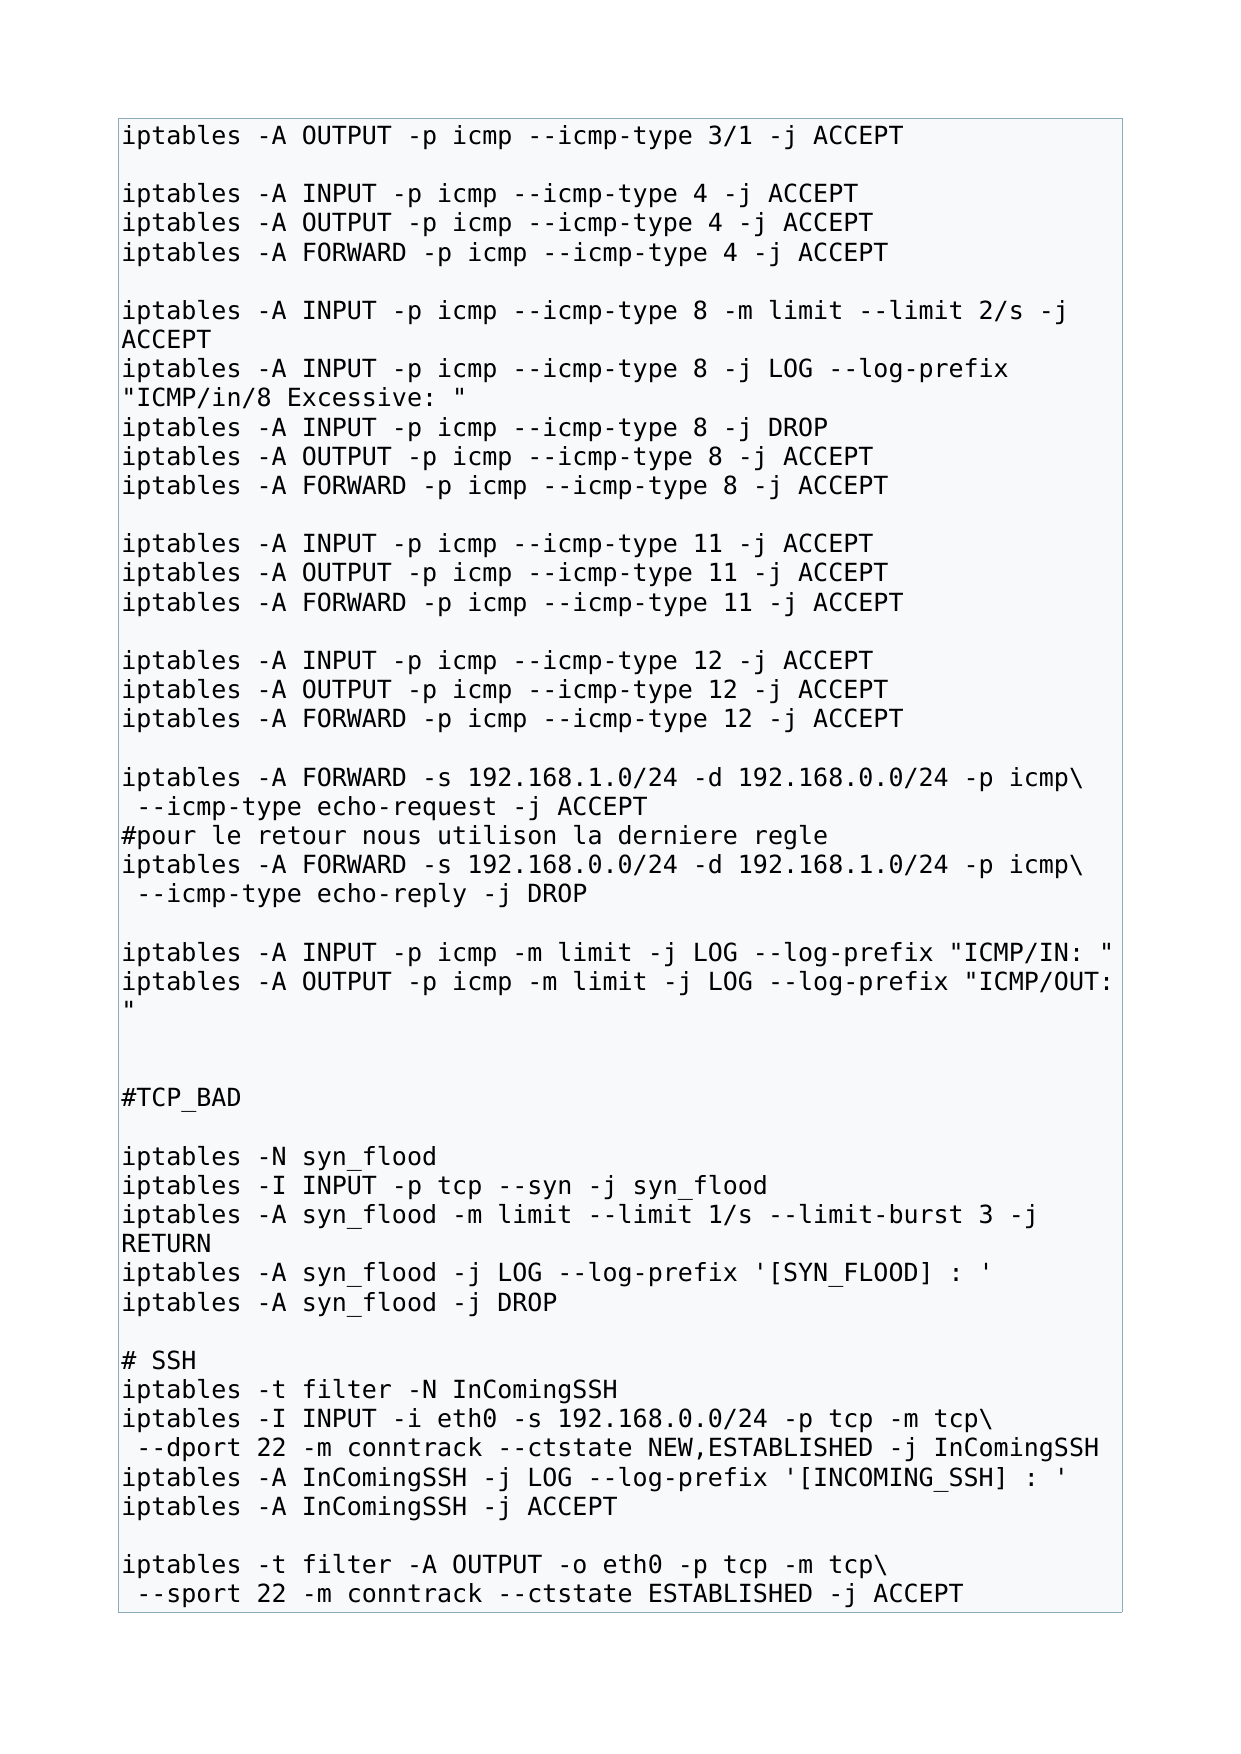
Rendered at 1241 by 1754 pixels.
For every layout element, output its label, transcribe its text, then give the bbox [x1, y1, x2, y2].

table_header iptables -A OUTPUT -p icmp --icmp-type 3/1 -j ACCEPT iptables -A INPUT -p icmp --icmp-type 4 -j ACCEPT iptables -A OUTPUT -p icmp --icmp-type 4 -j ACCEPT iptables -A FORWARD -p icmp --icmp-type 4 -j ACCEPT iptables -A INPUT -p icmp --icmp-type 8 -m limit --limit 2/s -j ACCEPT iptables -A INPUT -p icmp --icmp-type 8 -j LOG --log-prefix "ICMP/in/8 Excessive: " iptables -A INPUT -p icmp --icmp-type 8 -j DROP iptables -A OUTPUT -p icmp --icmp-type 8 -j ACCEPT iptables -A FORWARD -p icmp --icmp-type 8 -j ACCEPT iptables -A INPUT -p icmp --icmp-type 11 -j ACCEPT iptables -A OUTPUT -p icmp --icmp-type 11 -j ACCEPT iptables -A FORWARD -p icmp --icmp-type 11 -j ACCEPT iptables -A INPUT -p icmp --icmp-type 12 -j ACCEPT iptables -A OUTPUT -p icmp --icmp-type 12 -j ACCEPT iptables -A FORWARD -p icmp --icmp-type 12 -j ACCEPT iptables -A FORWARD -s 192.168.1.0/24 -d 192.168.0.0/24 -p icmp\ --icmp-type echo-request -j ACCEPT #pour le retour nous utilison la derniere regle iptables -A FORWARD -s 192.168.0.0/24 -d 192.168.1.0/24 -p icmp\ --icmp-type echo-reply -j DROP iptables -A INPUT -p icmp -m limit -j LOG --log-prefix "ICMP/IN: " iptables -A OUTPUT -p icmp -m limit -j LOG --log-prefix "ICMP/OUT: " #TCP_BAD iptables -N syn_flood iptables -I INPUT -p tcp --syn -j syn_flood iptables -A syn_flood -m limit --limit 1/s --limit-burst 3 -j RETURN iptables -A syn_flood -j LOG --log-prefix '[SYN_FLOOD] : ' iptables -A syn_flood -j DROP # SSH iptables -t filter -N InComingSSH iptables -I INPUT -i eth0 -s 192.168.0.0/24 -p tcp -m tcp\ --dport 22 -m conntrack --ctstate NEW,ESTABLISHED -j InComingSSH iptables -A InComingSSH -j LOG --log-prefix '[INCOMING_SSH] : ' iptables -A InComingSSH -j ACCEPT iptables -t filter -A OUTPUT -o eth0 -p tcp -m tcp\ --sport 22 -m conntrack --ctstate ESTABLISHED -j ACCEPT [119, 119, 1122, 1612]
